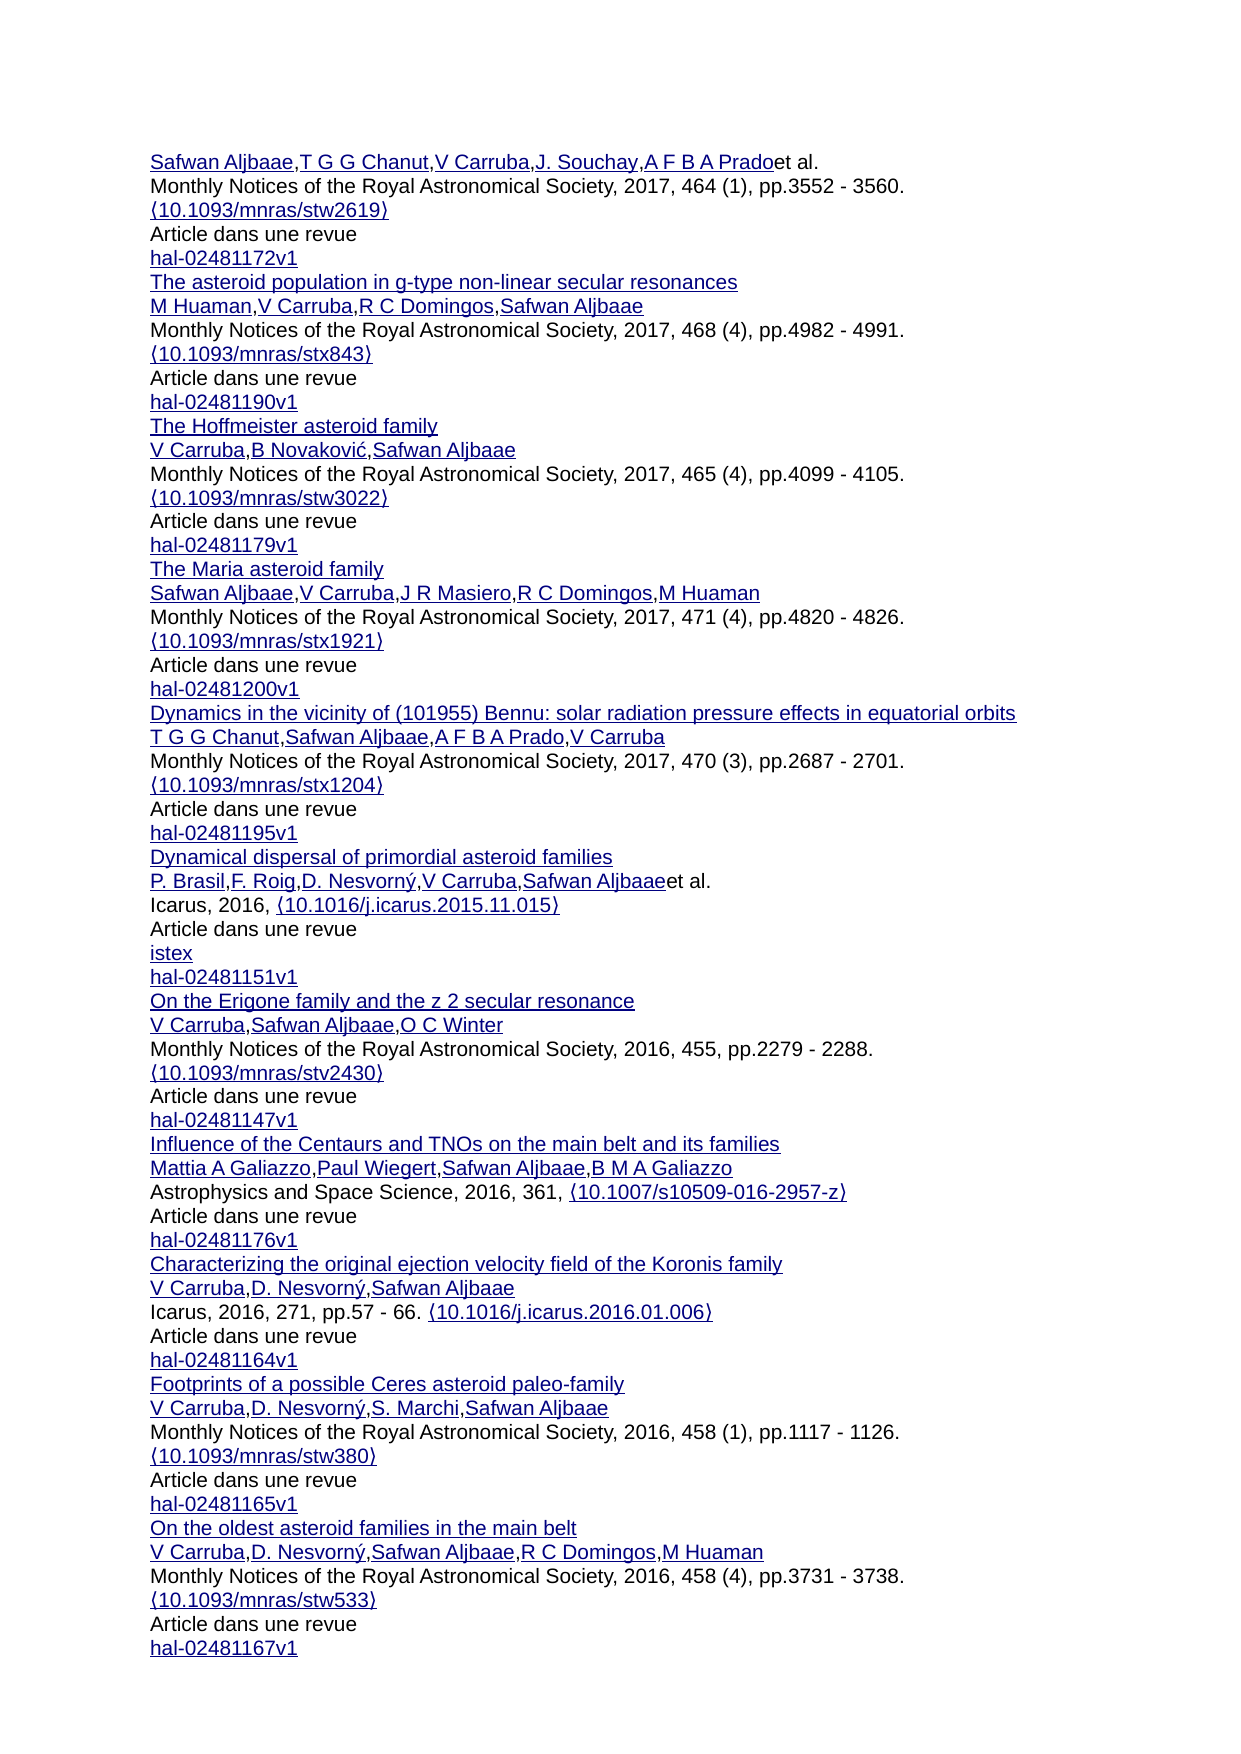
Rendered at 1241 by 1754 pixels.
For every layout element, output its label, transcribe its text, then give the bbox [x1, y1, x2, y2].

table_cell The Hoffmeister asteroid family V Carruba,B Novaković,Safwan Aljbaae Monthly Notices of the Royal Astronomical Society, 2017, 465 (4), pp.4099 - 4105. ⟨10.1093/mnras/stw3022⟩ Article dans une revue hal-02481179v1 [150, 414, 1090, 557]
table_cell On the oldest asteroid families in the main belt V Carruba,D. Nesvorný,Safwan Aljbaae,R C Domingos,M Huaman Monthly Notices of the Royal Astronomical Society, 2016, 458 (4), pp.3731 - 3738. ⟨10.1093/mnras/stw533⟩ Article dans une revue hal-02481167v1 [150, 1516, 1090, 1659]
table_cell Influence of the Centaurs and TNOs on the main belt and its families Mattia A Galiazzo,Paul Wiegert,Safwan Aljbaae,B M A Galiazzo Astrophysics and Space Science, 2016, 361, ⟨10.1007/s10509-016-2957-z⟩ Article dans une revue hal-02481176v1 [150, 1132, 1090, 1252]
table_cell The asteroid population in g-type non-linear secular resonances M Huaman,V Carruba,R C Domingos,Safwan Aljbaae Monthly Notices of the Royal Astronomical Society, 2017, 468 (4), pp.4982 - 4991. ⟨10.1093/mnras/stx843⟩ Article dans une revue hal-02481190v1 [150, 270, 1090, 413]
table_cell Characterizing the original ejection velocity field of the Koronis family V Carruba,D. Nesvorný,Safwan Aljbaae Icarus, 2016, 271, pp.57 - 66. ⟨10.1016/j.icarus.2016.01.006⟩ Article dans une revue hal-02481164v1 [150, 1252, 1090, 1372]
table_cell Dynamics in the vicinity of (101955) Bennu: solar radiation pressure effects in equatorial orbits T G G Chanut,Safwan Aljbaae,A F B A Prado,V Carruba Monthly Notices of the Royal Astronomical Society, 2017, 470 (3), pp.2687 - 2701. ⟨10.1093/mnras/stx1204⟩ Article dans une revue hal-02481195v1 [150, 701, 1090, 845]
table_cell On the Erigone family and the z 2 secular resonance V Carruba,Safwan Aljbaae,O C Winter Monthly Notices of the Royal Astronomical Society, 2016, 455, pp.2279 - 2288. ⟨10.1093/mnras/stv2430⟩ Article dans une revue hal-02481147v1 [150, 989, 1090, 1132]
table_cell The Maria asteroid family Safwan Aljbaae,V Carruba,J R Masiero,R C Domingos,M Huaman Monthly Notices of the Royal Astronomical Society, 2017, 471 (4), pp.4820 - 4826. ⟨10.1093/mnras/stx1921⟩ Article dans une revue hal-02481200v1 [150, 557, 1090, 701]
table_cell Dynamical dispersal of primordial asteroid families P. Brasil,F. Roig,D. Nesvorný,V Carruba,Safwan Aljbaaeet al. Icarus, 2016, ⟨10.1016/j.icarus.2015.11.015⟩ Article dans une revue istex hal-02481151v1 [150, 845, 1090, 988]
table_cell Safwan Aljbaae,T G G Chanut,V Carruba,J. Souchay,A F B A Pradoet al. Monthly Notices of the Royal Astronomical Society, 2017, 464 (1), pp.3552 - 3560. ⟨10.1093/mnras/stw2619⟩ Article dans une revue hal-02481172v1 [150, 150, 1090, 270]
table_cell Footprints of a possible Ceres asteroid paleo-family V Carruba,D. Nesvorný,S. Marchi,Safwan Aljbaae Monthly Notices of the Royal Astronomical Society, 2016, 458 (1), pp.1117 - 1126. ⟨10.1093/mnras/stw380⟩ Article dans une revue hal-02481165v1 [150, 1372, 1090, 1516]
